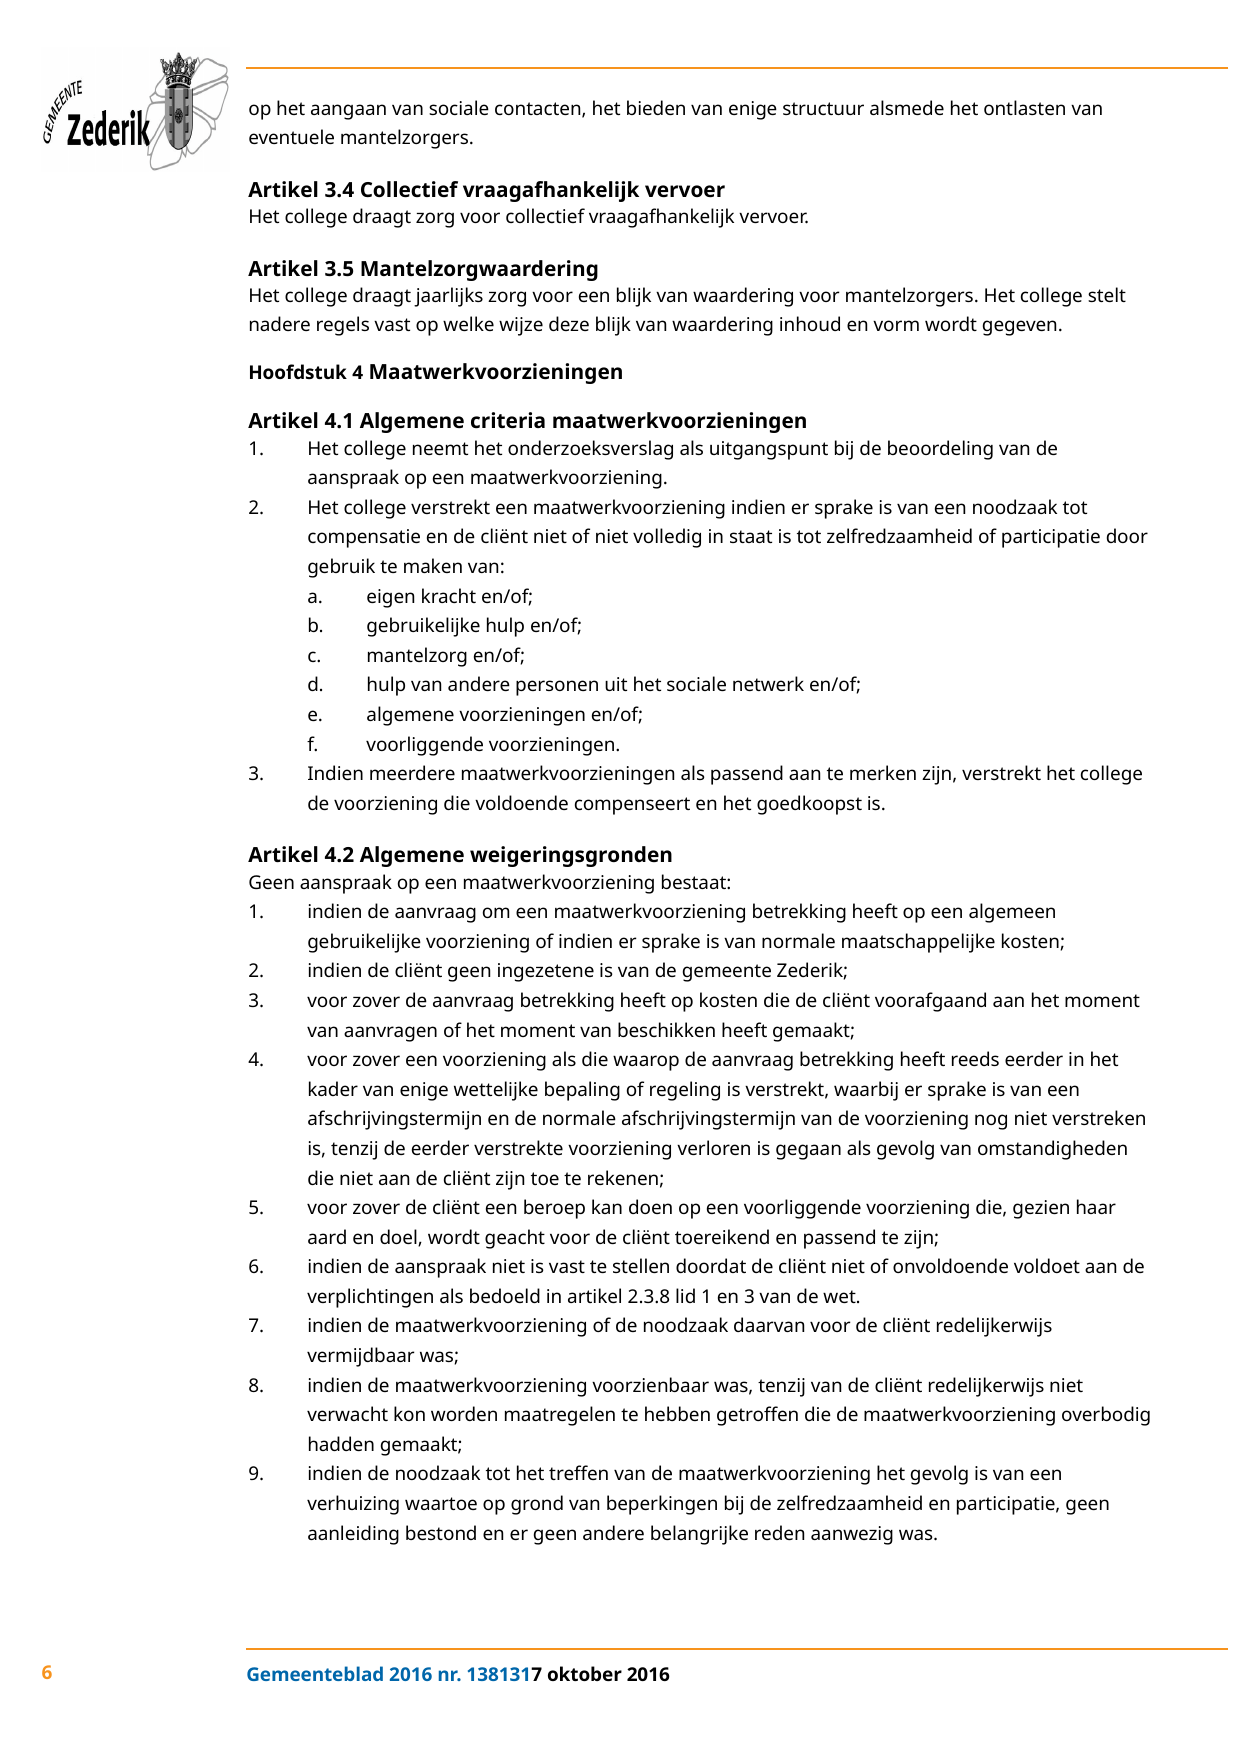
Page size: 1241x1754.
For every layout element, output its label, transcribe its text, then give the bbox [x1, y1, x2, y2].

list hulp van andere personen uit het sociale netwerk en/of; [307, 672, 1152, 697]
text Het college draagt jaarlijks zorg voor een blijk van waardering voor mantelzorgers. Het college stelt nadere regels vast op welke wijze deze blijk van waardering inhoud en vorm wordt gegeven. [248, 282, 1152, 337]
list voor zover de aanvraag betrekking heeft op kosten die de cliënt voorafgaand aan het moment van aanvragen of het moment van beschikken heeft gemaakt; [248, 987, 1152, 1042]
text Artikel 3.4 Collectief vraagafhankelijk vervoer [248, 175, 1152, 203]
list eigen kracht en/of; [307, 583, 1152, 609]
text op het aangaan van sociale contacten, het bieden van enige structuur alsmede het ontlasten van eventuele mantelzorgers. [248, 95, 1152, 150]
text Artikel 4.1 Algemene criteria maatwerkvoorzieningen [248, 407, 1152, 435]
list indien de cliënt geen ingezetene is van de gemeente Zederik; [248, 958, 1152, 983]
list indien de maatwerkvoorziening of de noodzaak daarvan voor de cliënt redelijkerwijs vermijdbaar was; [248, 1313, 1152, 1368]
list indien de maatwerkvoorziening voorzienbaar was, tenzij van de cliënt redelijkerwijs niet verwacht kon worden maatregelen te hebben getroffen die de maatwerkvoorziening overbodig hadden gemaakt; [248, 1372, 1152, 1457]
list gebruikelijke hulp en/of; [307, 612, 1152, 638]
text Het college draagt zorg voor collectief vraagafhankelijk vervoer. [248, 203, 1152, 229]
list Het college verstrekt een maatwerkvoorziening indien er sprake is van een noodzaak tot compensatie en de cliënt niet of niet volledig in staat is tot zelfredzaamheid of participatie door gebruik te maken van: [248, 494, 1152, 579]
list mantelzorg en/of; [307, 642, 1152, 668]
list voor zover de cliënt een beroep kan doen op een voorliggende voorziening die, gezien haar aard en doel, wordt geacht voor de cliënt toereikend en passend te zijn; [248, 1194, 1152, 1249]
text Hoofdstuk 4 Maatwerkvoorzieningen [248, 357, 1152, 386]
list voorliggende voorzieningen. [307, 731, 1152, 757]
list Het college neemt het onderzoeksverslag als uitgangspunt bij de beoordeling van de aanspraak op een maatwerkvoorziening. [248, 435, 1152, 490]
list algemene voorzieningen en/of; [307, 701, 1152, 727]
text Geen aanspraak op een maatwerkvoorziening bestaat: [248, 869, 1152, 894]
text Artikel 3.5 Mantelzorgwaardering [248, 254, 1152, 282]
list voor zover een voorziening als die waarop de aanvraag betrekking heeft reeds eerder in het kader van enige wettelijke bepaling of regeling is verstrekt, waarbij er sprake is van een afschrijvingstermijn en de normale afschrijvingstermijn van de voorziening nog niet verstreken is, tenzij de eerder verstrekte voorziening verloren is gegaan als gevolg van omstandigheden die niet aan de cliënt zijn toe te rekenen; [248, 1046, 1152, 1190]
list Indien meerdere maatwerkvoorzieningen als passend aan te merken zijn, verstrekt het college de voorziening die voldoende compenseert en het goedkoopst is. [248, 760, 1152, 816]
list indien de aanspraak niet is vast te stellen doordat de cliënt niet of onvoldoende voldoet aan de verplichtingen als bedoeld in artikel 2.3.8 lid 1 en 3 van de wet. [248, 1253, 1152, 1309]
picture [41, 47, 231, 172]
text Artikel 4.2 Algemene weigeringsgronden [248, 840, 1152, 869]
list indien de noodzaak tot het treffen van de maatwerkvoorziening het gevolg is van een verhuizing waartoe op grond van beperkingen bij de zelfredzaamheid en participatie, geen aanleiding bestond en er geen andere belangrijke reden aanwezig was. [248, 1461, 1152, 1545]
list indien de aanvraag om een maatwerkvoorziening betrekking heeft op een algemeen gebruikelijke voorziening of indien er sprake is van normale maatschappelijke kosten; [248, 898, 1152, 954]
